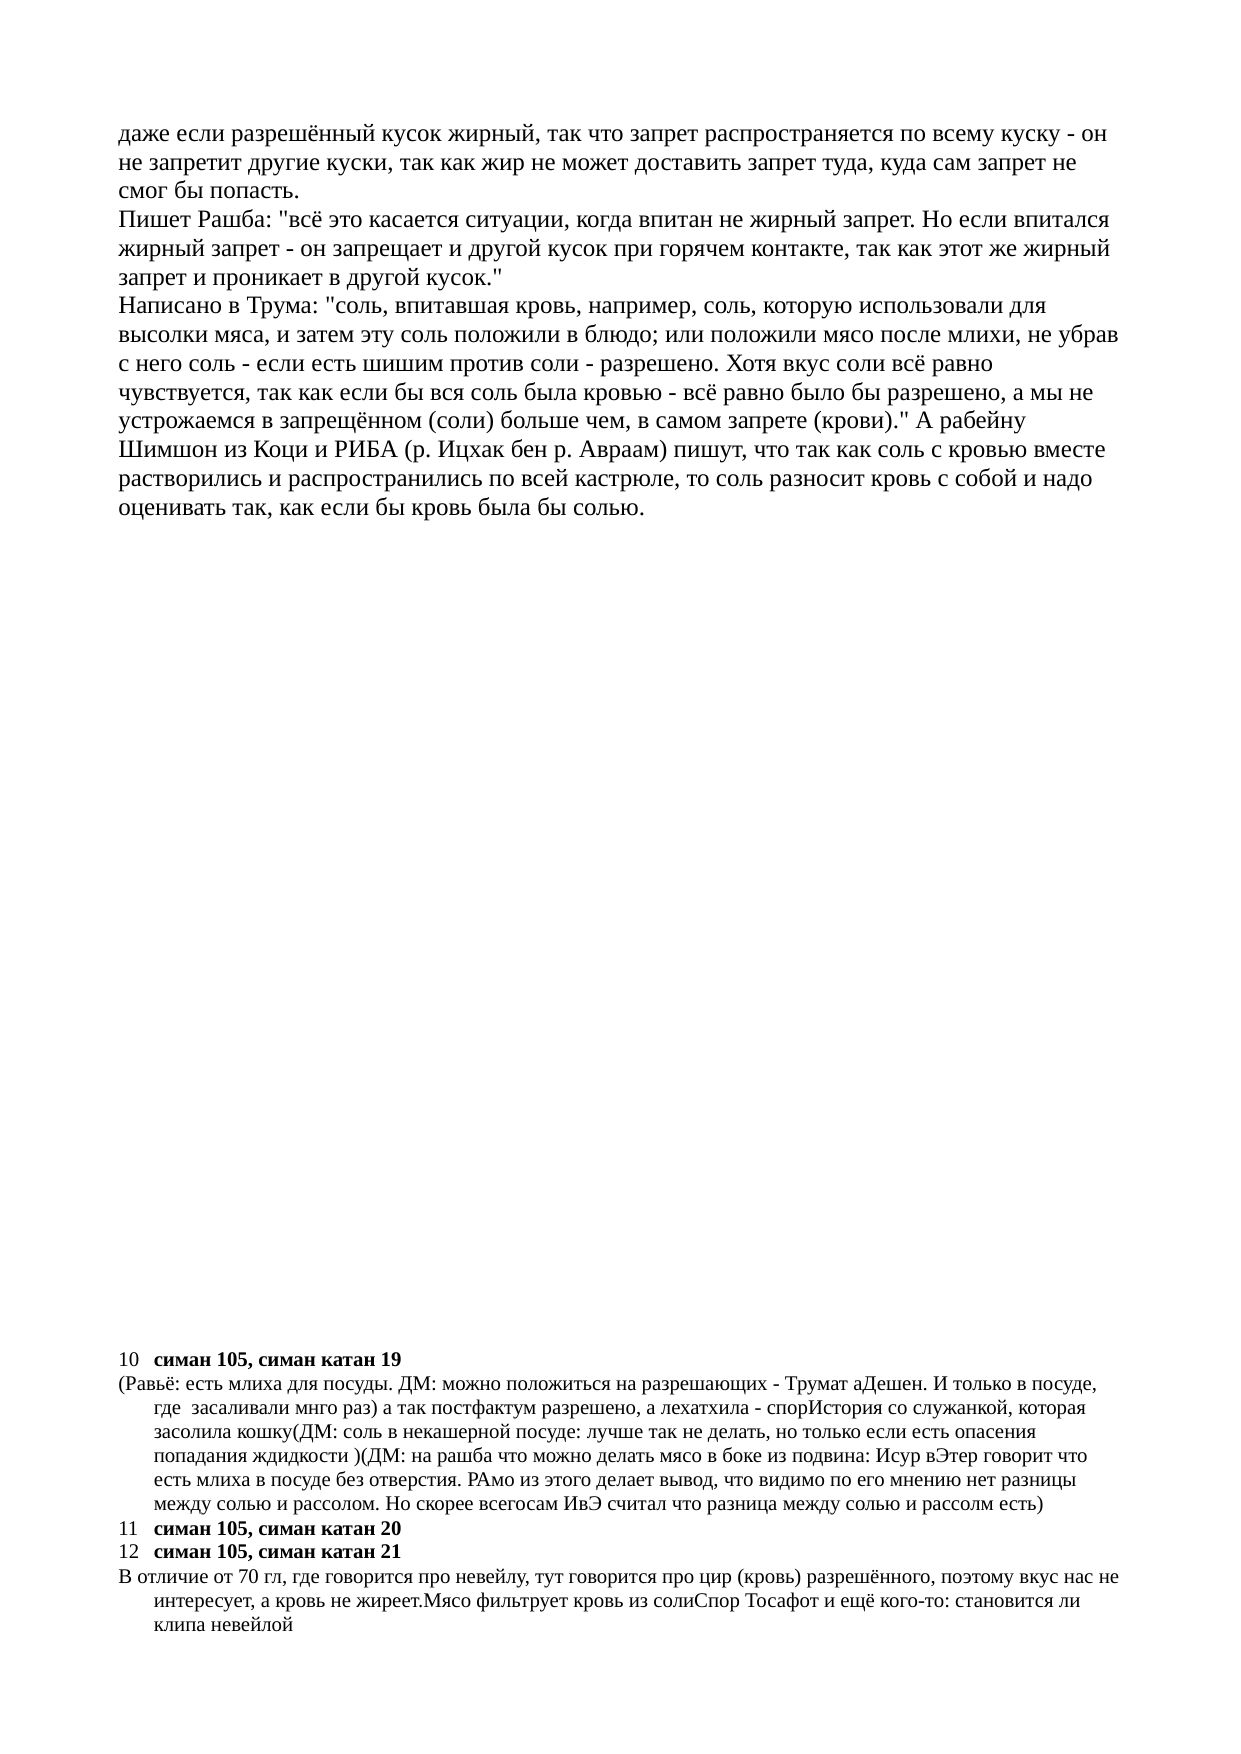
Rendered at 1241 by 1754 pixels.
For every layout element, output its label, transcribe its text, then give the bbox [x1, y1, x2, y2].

text симан 105, симан катан 14 [118, 1069, 1122, 1093]
text симан 105, симан катан 15 [118, 1093, 1122, 1118]
text Почему жир седилищного нерва не запрещает весь кусок?1) потому что он не жирный2) Рамбан: при млихе жир не играет ролиРашба спорит с Рамбамом: 1) Равина и рав Аха не могли спорить из конца в конец 2) (Ран) из ситуации с куском жира, который упал в ведро с мясом солёнымБЙ: тем более при млихе (в отличии от цлии) есть жидоксть, значит должно распространяться в большем объёме, чем при цлиепо Рамбаму в случае запрета мудрецов (как в истории с бёдрами) вообще всё разрешено, даже битуль не нужен. Получается, что солёное в этом случае даже не горячее. А вопрос Геморы тогда только на РАвину. Поэтому рав Аха просто разрешил.Равьё (и рабейну Эфраим - "так уже делают") считает как Рамбан, остальные - как рашба (это и хумра и кула - если нет 60). Но м.б. Равьё говорил только про ситуацию, когда жир был отдельно от мяса, а был бы частью мяса - запретил бы его до 603) Агаот ШД: на клипу, но надо прикинуть, что за клипа, на которую проник жир. И так же при цлие, даже если жира не много.р Элозар из Минца (Ереим): при цлие впитанный жир не может перейти в другие куски, так как нет жидкости (пошут)Раван: как Равьё и кула и хумра и так масконаАлаха как 1 мнение. (Даркей Мойше: елси запрет не жирный точно - клипа, если нет - устрожаемся. Клипу вроде не надо)Нужно ли клипу если есть 60?Агаот ШД от имени Трумат аДешен: клипа не нужна. Рашаба: нужна нетила в Торе и в мудрецах - клипа. Рамбам ничего явно не сказал.Если разрешённое жирное и запрет нежирножирный - запрещеноЕсть разница упало на кусок, но не знаем какой или жир с мясом и не знаем, чего он касался.(РАвьё: даже запрещённый из-за впитанного вкусак тоже не битулируетя если хараль)(Бедек аБАйт: Маарам говорит что даже если коснулся многих кусков - каждый в свой срок битулируется и всё равно будет разрешено (и возможно даже если коснулся в итоге всех но не одновременно))рабейну Нетанель: я не знаю передаётся ли вкус из куска в кусок - поэтому устрожусь. Но если жир касается и вторго куска - второй кусок присоединится к первому чтобы его битулироватьОр Заруа: проблема с ним: даже если мы скажем ханан - всё равно не должно зарептить другие куски так как нет жидкость(Даркей Мойше: наш обычай при варке, жарке и цлие - 60. Если это из-за того, что мы не знаем, что жирное - то тогда это должно быть только в сторону устрожения, а тут рамо говорит просто, значит и для обегчения. См. Рамо в ША. Что тут устрожает Исур веЭтер - не понятно. В большом ущербе - только на клипу) [118, 926, 1122, 1069]
text РАШБА: если нет жира - всегда ни клипу, если есть жир - тогда есть разница внизу или вверху. И тогда что на него наехал Тур?(Тур просто видимо не видел Рашба в оригинале) [118, 1118, 1122, 1175]
text (Равьё: есть млиха для посуды. ДМ: можно положиться на разрешающих - Трумат аДешен. И только в посуде, где засаливали мнго раз) а так постфактум разрешено, а лехатхила - спорИстория со служанкой, которая засолила кошку(ДМ: соль в некашерной посуде: лучше так не делать, но только если есть опасения попадания ждидкости )(ДМ: на рашба что можно делать мясо в боке из подвина: Исур вЭтер говорит что есть млиха в посуде без отверстия. РАмо из этого делает вывод, что видимо по его мнению нет разницы между солью и рассолом. Но скорее всегосам ИвЭ считал что разница между солью и рассолм есть) [118, 1300, 1122, 1501]
text симан 105, симан катан 20 [118, 1501, 1122, 1525]
text В отличие от 70 гл, где говорится про невейлу, тут говорится про цир (кровь) разрешённого, поэтому вкус нас не интересует, а кровь не жиреет.Мясо фильтрует кровь из солиСпор Тосафот и ещё кого-то: становится ли клипа невейлой [118, 1549, 1122, 1636]
text симан 105, симан катан 16 [118, 1175, 1122, 1199]
text Пишет Рашба: "всё это касается ситуации, когда впитан не жирный запрет. Но если впитался жирный запрет - он запрещает и другой кусок при горячем контакте, так как этот же жирный запрет и проникает в другой кусок." [118, 492, 1122, 578]
text СМаК объясняет почему татоа гавар не работает в млихе [118, 1199, 1122, 1228]
text симан 105, симан катан 18 [118, 1252, 1122, 1276]
text Написано в Трума: "соль, впитавшая кровь, например, соль, которую использовали для высолки мяса, и затем эту соль положили в блюдо; или положили мясо после млихи, не убрав с него соль - если есть шишим против соли - разрешено. Хотя вкус соли всё равно чувствуется, так как если бы вся соль была кровью - всё равно было бы разрешено, а мы не устрожаемся в запрещённом (соли) больше чем, в самом запрете (крови)." А рабейну Шимшон из Коци и РИБА (р. Ицхак бен р. Авраам) пишут, что так как соль с кровью вместе растворились и распространились по всей кастрюле, то соль разносит кровь с собой и надо оценивать так, как если бы кровь была бы солью. [118, 578, 1122, 808]
text симан 105, симан катан 17 [118, 1228, 1122, 1252]
text симан 105, симан катан 21 [118, 1525, 1122, 1549]
text симан 105, симан катан 19 [118, 1276, 1122, 1300]
text То, что мы сказали, что запрещённый кусок запрещает другой кусок при контакте - касается случая когда кусок запрещён сам по себе, например, невела или басар бехалав. Но если кусок запрещён из-за впитанного запрета - он не запрещает другие куски при контакте, даже если их жарили вместе, так как впитанный заперт не переходит в другой кусок без жидкости. И даже если разрешённый кусок жирный, так что запрет распространяется по всему куску - он не запретит другие куски, так как жир не может доставить запрет туда, куда сам запрет не смог бы попасть. [118, 291, 1122, 492]
